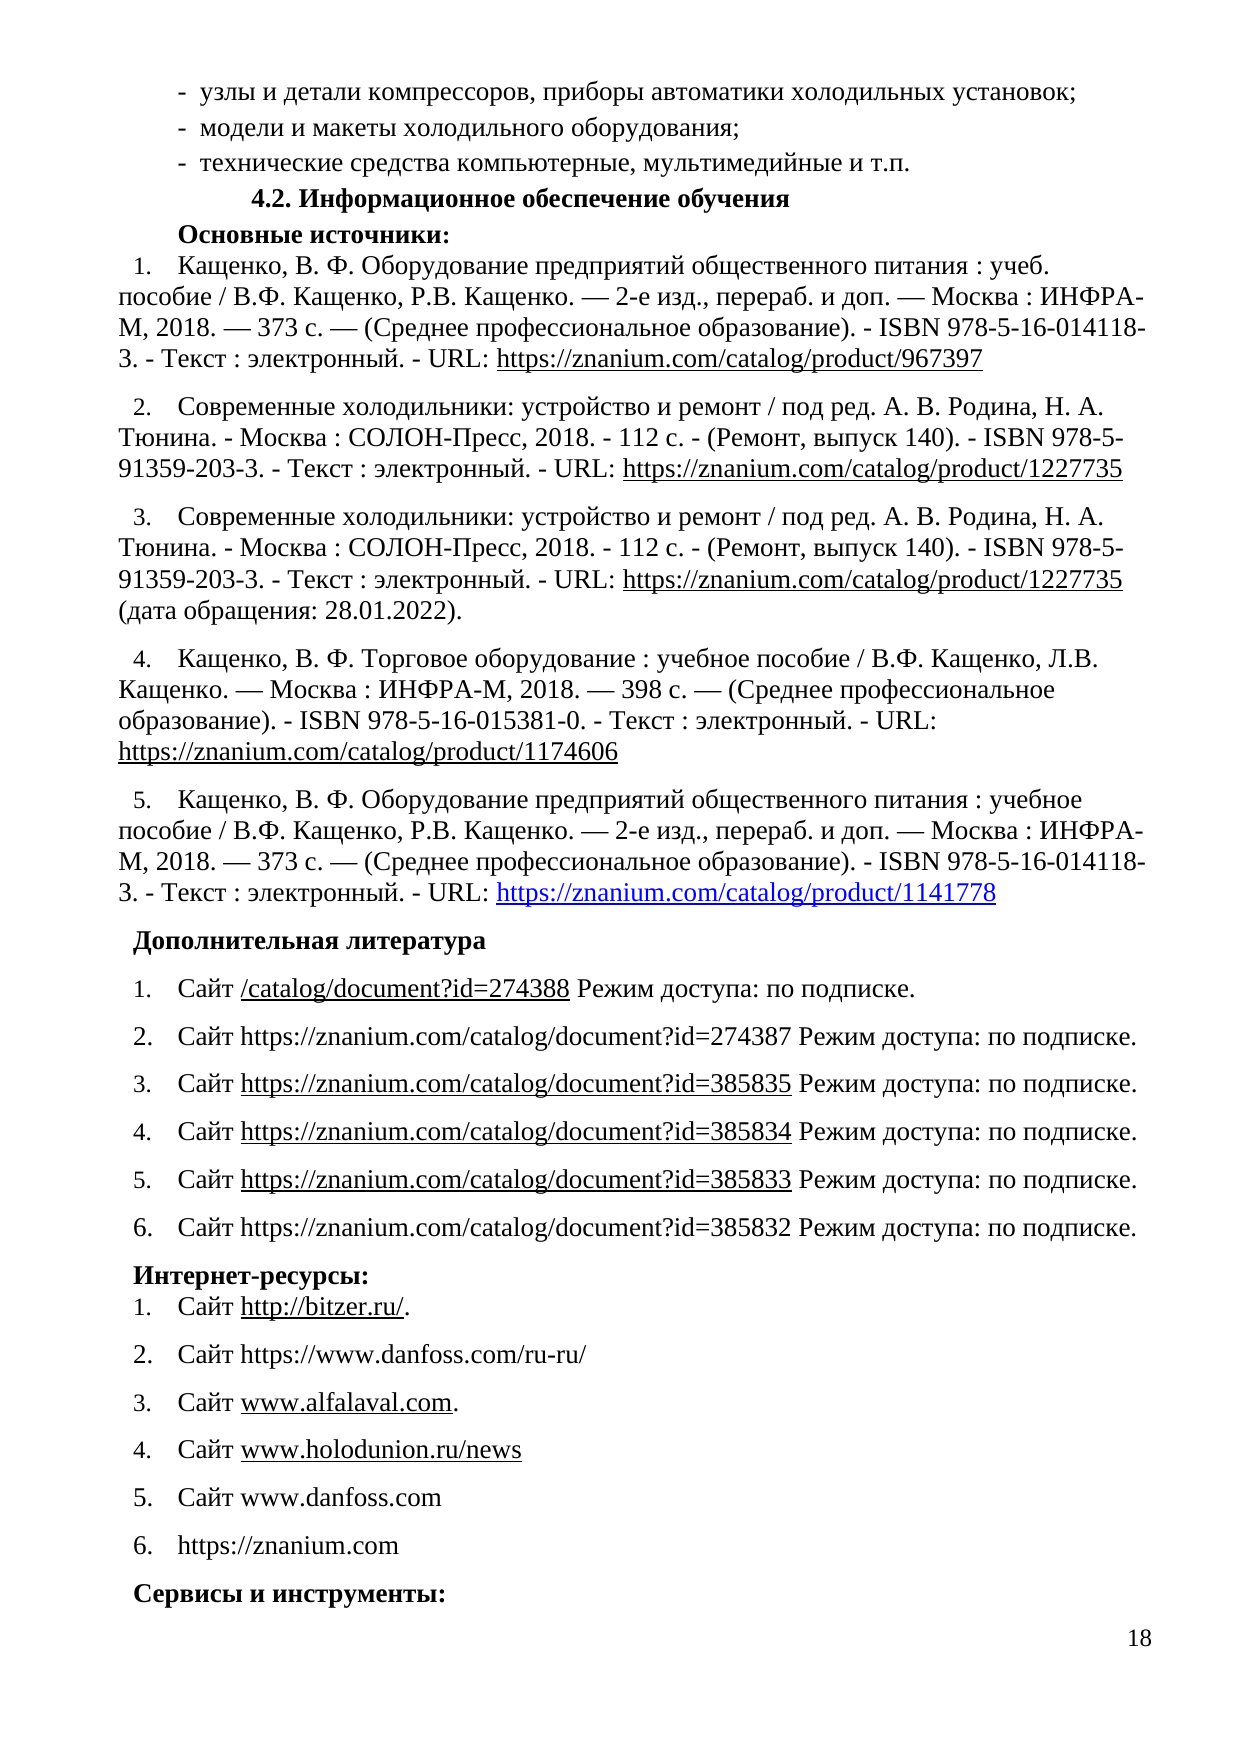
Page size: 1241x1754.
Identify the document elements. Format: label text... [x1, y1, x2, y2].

list Сайт https://znanium.com/catalog/document?id=274387 Режим доступа: по подписке. [118, 1020, 1152, 1051]
text Интернет-ресурсы: [118, 1259, 1152, 1290]
list Сайт https://znanium.com/catalog/document?id=385834 Режим доступа: по подписке. [118, 1115, 1152, 1147]
text Сервисы и инструменты: [118, 1577, 1152, 1608]
text Основные источники: [177, 218, 1152, 249]
list Кащенко, В. Ф. Торговое оборудование : учебное пособие / В.Ф. Кащенко, Л.В. Кащенко. — Москва : ИНФРА-М, 2018. — 398 с. — (Среднее профессиональное образование). - ISBN 978-5-16-015381-0. - Текст : электронный. - URL: https://znanium.com/catalog/product/1174606 [118, 642, 1152, 766]
text - узлы и детали компрессоров, приборы автоматики холодильных установок; [177, 75, 1152, 106]
text Дополнительная литература [133, 924, 1152, 955]
text 4.2. Информационное обеспечение обучения [177, 182, 1152, 213]
list Сайт http://bitzer.ru/. [118, 1290, 1152, 1321]
list Современные холодильники: устройство и ремонт / под ред. А. В. Родина, Н. А. Тюнина. - Москва : СОЛОН-Пресс, 2018. - 112 с. - (Ремонт, выпуск 140). - ISBN 978-5-91359-203-3. - Текст : электронный. - URL: https://znanium.com/catalog/product/1227735 (дата обращения: 28.01.2022). [118, 500, 1152, 625]
list Сайт www.danfoss.com [118, 1481, 1152, 1512]
list Кащенко, В. Ф. Оборудование предприятий общественного питания : учеб. пособие / В.Ф. Кащенко, Р.В. Кащенко. — 2-е изд., перераб. и доп. — Москва : ИНФРА-М, 2018. — 373 с. — (Среднее профессиональное образование). - ISBN 978-5-16-014118-3. - Текст : электронный. - URL: https://znanium.com/catalog/product/967397 [118, 249, 1152, 374]
list https://znanium.com [118, 1529, 1152, 1560]
list Современные холодильники: устройство и ремонт / под ред. А. В. Родина, Н. А. Тюнина. - Москва : СОЛОН-Пресс, 2018. - 112 с. - (Ремонт, выпуск 140). - ISBN 978-5-91359-203-3. - Текст : электронный. - URL: https://znanium.com/catalog/product/1227735 [118, 390, 1152, 484]
list Сайт https://www.danfoss.com/ru-ru/ [118, 1338, 1152, 1369]
list Сайт /catalog/document?id=274388 Режим доступа: по подписке. [118, 972, 1152, 1003]
list Кащенко, В. Ф. Оборудование предприятий общественного питания : учебное пособие / В.Ф. Кащенко, Р.В. Кащенко. — 2-е изд., перераб. и доп. — Москва : ИНФРА-М, 2018. — 373 с. — (Среднее профессиональное образование). - ISBN 978-5-16-014118-3. - Текст : электронный. - URL: https://znanium.com/catalog/product/1141778 [118, 783, 1152, 907]
list Сайт https://znanium.com/catalog/document?id=385833 Режим доступа: по подписке. [118, 1163, 1152, 1194]
list Сайт https://znanium.com/catalog/document?id=385832 Режим доступа: по подписке. [118, 1211, 1152, 1242]
text - модели и макеты холодильного оборудования; [177, 111, 1152, 142]
list Сайт www.alfalaval.com. [118, 1386, 1152, 1417]
list Сайт https://znanium.com/catalog/document?id=385835 Режим доступа: по подписке. [118, 1068, 1152, 1099]
text - технические средства компьютерные, мультимедийные и т.п. [177, 146, 1152, 178]
list Сайт www.holodunion.ru/news [118, 1433, 1152, 1464]
